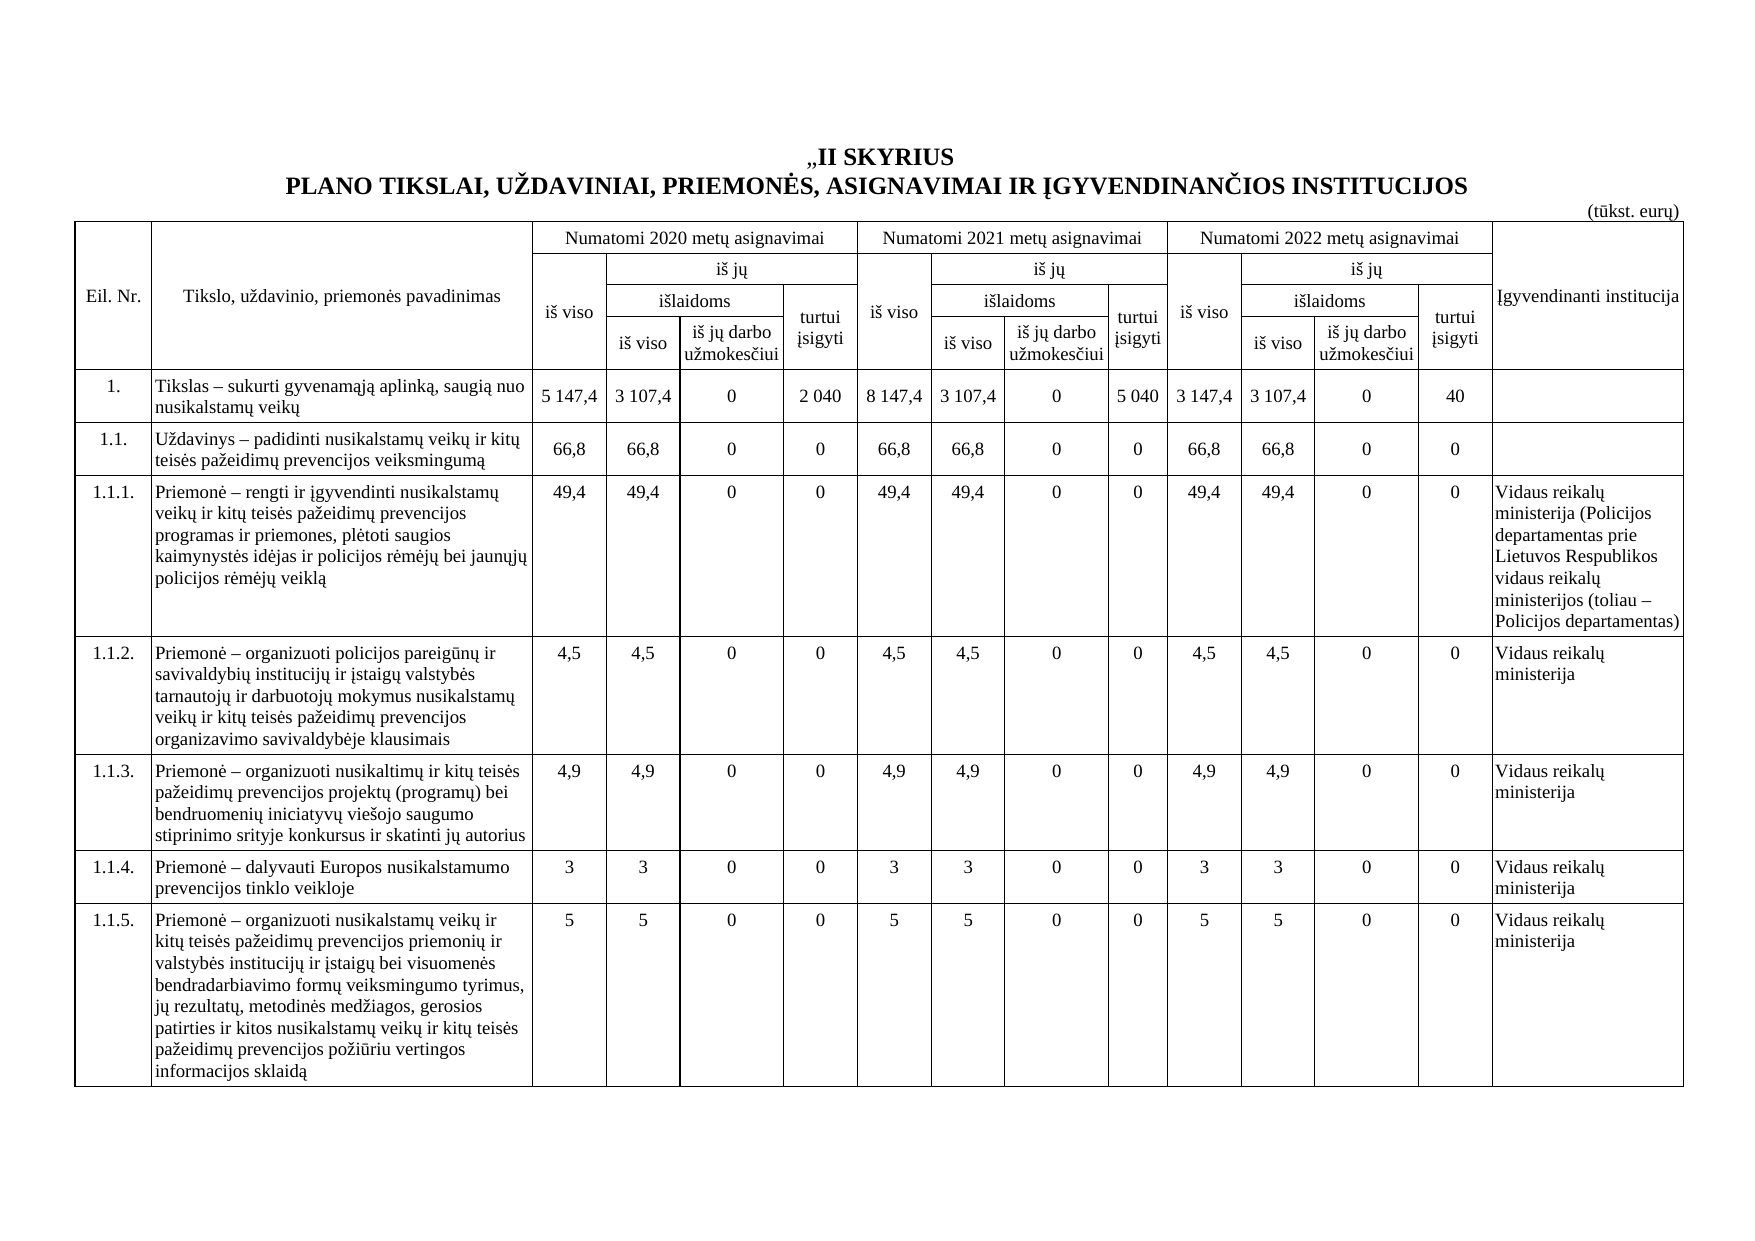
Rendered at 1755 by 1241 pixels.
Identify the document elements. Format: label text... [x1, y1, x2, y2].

table_cell 4,5 [1168, 637, 1241, 754]
table_cell 0 [1109, 755, 1167, 850]
table_cell 0 [1315, 851, 1418, 903]
table_cell 49,4 [607, 476, 679, 636]
table_cell 0 [681, 370, 783, 422]
table_cell 0 [1005, 904, 1108, 1086]
table_cell iš jų darbo užmokesčiui [1005, 317, 1108, 369]
table_cell 5 [932, 904, 1004, 1086]
table_cell 0 [784, 755, 857, 850]
table_header Įgyvendinanti institucija [1493, 222, 1683, 369]
table_cell 8 147,4 [858, 370, 931, 422]
table_cell 66,8 [1242, 423, 1314, 475]
table_cell 0 [784, 637, 857, 754]
table_cell 4,9 [1168, 755, 1241, 850]
table_cell 0 [1005, 476, 1108, 636]
table_cell iš viso [932, 317, 1004, 369]
table_cell 1. [76, 370, 151, 422]
table_cell 3 [932, 851, 1004, 903]
table_cell Uždavinys – padidinti nusikalstamų veikų ir kitų teisės pažeidimų prevencijos veiksmingumą [152, 423, 532, 475]
table_cell 1.1. [76, 423, 151, 475]
table_cell 4,9 [858, 755, 931, 850]
table_cell [1493, 423, 1683, 475]
table_cell 0 [1315, 637, 1418, 754]
table_cell 0 [1419, 637, 1492, 754]
table_cell turtui įsigyti [784, 285, 857, 369]
table_cell 0 [1109, 904, 1167, 1086]
table_cell 0 [784, 904, 857, 1086]
table_cell iš viso [533, 254, 606, 369]
table_cell 3 147,4 [1168, 370, 1241, 422]
table_cell 0 [784, 423, 857, 475]
table_cell 4,9 [607, 755, 679, 850]
table_cell 0 [681, 851, 783, 903]
table_cell 0 [1315, 370, 1418, 422]
table_header Numatomi 2020 metų asignavimai [533, 222, 857, 253]
table_cell 3 [1168, 851, 1241, 903]
table_cell 0 [784, 851, 857, 903]
table_cell 49,4 [533, 476, 606, 636]
table_cell iš viso [1168, 254, 1241, 369]
table_cell 4,9 [1242, 755, 1314, 850]
table_header Eil. Nr. [76, 222, 151, 369]
table_cell 0 [1005, 851, 1108, 903]
table_cell 0 [1315, 755, 1418, 850]
text „II SKYRIUS [75, 142, 1679, 171]
table_cell išlaidoms [932, 285, 1108, 316]
table_cell 0 [681, 755, 783, 850]
table_cell iš viso [607, 317, 679, 369]
table_cell turtui įsigyti [1109, 285, 1167, 369]
table_cell 4,5 [932, 637, 1004, 754]
table_cell 0 [681, 476, 783, 636]
table_cell 40 [1419, 370, 1492, 422]
table_cell 0 [681, 904, 783, 1086]
table_cell 4,5 [1242, 637, 1314, 754]
table_cell 0 [681, 637, 783, 754]
table_cell 1.1.3. [76, 755, 151, 850]
table_cell 5 [607, 904, 679, 1086]
table_cell Tikslas – sukurti gyvenamąją aplinką, saugią nuo nusikalstamų veikų [152, 370, 532, 422]
table_cell iš jų [932, 254, 1167, 284]
table_cell 49,4 [858, 476, 931, 636]
table_cell 5 [1168, 904, 1241, 1086]
table_cell 0 [1109, 851, 1167, 903]
table_cell 0 [1109, 423, 1167, 475]
table_cell 4,5 [533, 637, 606, 754]
table_cell 1.1.4. [76, 851, 151, 903]
table_cell 0 [1315, 423, 1418, 475]
table_cell Vidaus reikalų ministerija (Policijos departamentas prie Lietuvos Respublikos vidaus reikalų ministerijos (toliau – Policijos departamentas) [1493, 476, 1683, 636]
table_cell išlaidoms [1242, 285, 1418, 316]
table_cell [1493, 370, 1683, 422]
table_cell 0 [1315, 904, 1418, 1086]
table_cell 0 [1005, 637, 1108, 754]
table_cell 1.1.1. [76, 476, 151, 636]
table_cell 5 [858, 904, 931, 1086]
table_cell iš viso [858, 254, 931, 369]
table_cell 49,4 [1168, 476, 1241, 636]
table_cell 0 [1005, 370, 1108, 422]
table_header Tikslo, uždavinio, priemonės pavadinimas [152, 222, 532, 369]
table_cell 49,4 [932, 476, 1004, 636]
table_cell iš jų [1242, 254, 1492, 284]
table_cell 3 107,4 [932, 370, 1004, 422]
table_cell iš jų [607, 254, 857, 284]
table_cell 3 107,4 [607, 370, 679, 422]
table_cell iš jų darbo užmokesčiui [1315, 317, 1418, 369]
table_cell 0 [1419, 476, 1492, 636]
table_cell Vidaus reikalų ministerija [1493, 637, 1683, 754]
table_cell 4,9 [533, 755, 606, 850]
table_cell 66,8 [533, 423, 606, 475]
table_cell iš jų darbo užmokesčiui [681, 317, 783, 369]
table_cell Vidaus reikalų ministerija [1493, 851, 1683, 903]
table_cell 5 [1242, 904, 1314, 1086]
table_cell 3 [533, 851, 606, 903]
table_cell turtui įsigyti [1419, 285, 1492, 369]
table_cell 0 [1419, 755, 1492, 850]
table_cell 4,5 [607, 637, 679, 754]
table_cell iš viso [1242, 317, 1314, 369]
table_cell 0 [1005, 423, 1108, 475]
table_cell 66,8 [1168, 423, 1241, 475]
table_cell Priemonė – organizuoti policijos pareigūnų ir savivaldybių institucijų ir įstaigų valstybės tarnautojų ir darbuotojų mokymus nusikalstamų veikų ir kitų teisės pažeidimų prevencijos organizavimo savivaldybėje klausimais [152, 637, 532, 754]
table_cell Vidaus reikalų ministerija [1493, 904, 1683, 1086]
table_cell 5 [533, 904, 606, 1086]
table_cell išlaidoms [607, 285, 783, 316]
table_cell 3 107,4 [1242, 370, 1314, 422]
table_cell 0 [1109, 476, 1167, 636]
table_cell 4,5 [858, 637, 931, 754]
table_cell 5 147,4 [533, 370, 606, 422]
table_cell 66,8 [607, 423, 679, 475]
table_cell Priemonė – rengti ir įgyvendinti nusikalstamų veikų ir kitų teisės pažeidimų prevencijos programas ir priemones, plėtoti saugios kaimynystės idėjas ir policijos rėmėjų bei jaunųjų policijos rėmėjų veiklą [152, 476, 532, 636]
text PLANO TIKSLAI, UŽDAVINIAI, PRIEMONĖS, ASIGNAVIMAI IR ĮGYVENDINANČIOS INSTITUCIJOS [75, 171, 1679, 199]
table_cell 1.1.2. [76, 637, 151, 754]
table_cell 1.1.5. [76, 904, 151, 1086]
table_cell Priemonė – organizuoti nusikalstamų veikų ir kitų teisės pažeidimų prevencijos priemonių ir valstybės institucijų ir įstaigų bei visuomenės bendradarbiavimo formų veiksmingumo tyrimus, jų rezultatų, metodinės medžiagos, gerosios patirties ir kitos nusikalstamų veikų ir kitų teisės pažeidimų prevencijos požiūriu vertingos informacijos sklaidą [152, 904, 532, 1086]
table_cell 0 [1005, 755, 1108, 850]
table_header Numatomi 2021 metų asignavimai [858, 222, 1167, 253]
table_cell 4,9 [932, 755, 1004, 850]
table_cell 3 [607, 851, 679, 903]
table_cell 0 [1419, 851, 1492, 903]
table_header Numatomi 2022 metų asignavimai [1168, 222, 1492, 253]
table_cell 66,8 [932, 423, 1004, 475]
table_cell Priemonė – dalyvauti Europos nusikalstamumo prevencijos tinklo veikloje [152, 851, 532, 903]
table_cell 0 [1109, 637, 1167, 754]
table_cell 3 [858, 851, 931, 903]
table_cell 0 [1419, 423, 1492, 475]
table_cell 5 040 [1109, 370, 1167, 422]
table_cell 0 [784, 476, 857, 636]
table_cell Priemonė – organizuoti nusikaltimų ir kitų teisės pažeidimų prevencijos projektų (programų) bei bendruomenių iniciatyvų viešojo saugumo stiprinimo srityje konkursus ir skatinti jų autorius [152, 755, 532, 850]
table_cell Vidaus reikalų ministerija [1493, 755, 1683, 850]
table_cell 66,8 [858, 423, 931, 475]
table_cell 0 [1419, 904, 1492, 1086]
table_cell 2 040 [784, 370, 857, 422]
text (tūkst. eurų) [75, 199, 1679, 221]
table_cell 3 [1242, 851, 1314, 903]
table_cell 0 [681, 423, 783, 475]
table_cell 0 [1315, 476, 1418, 636]
table_cell 49,4 [1242, 476, 1314, 636]
